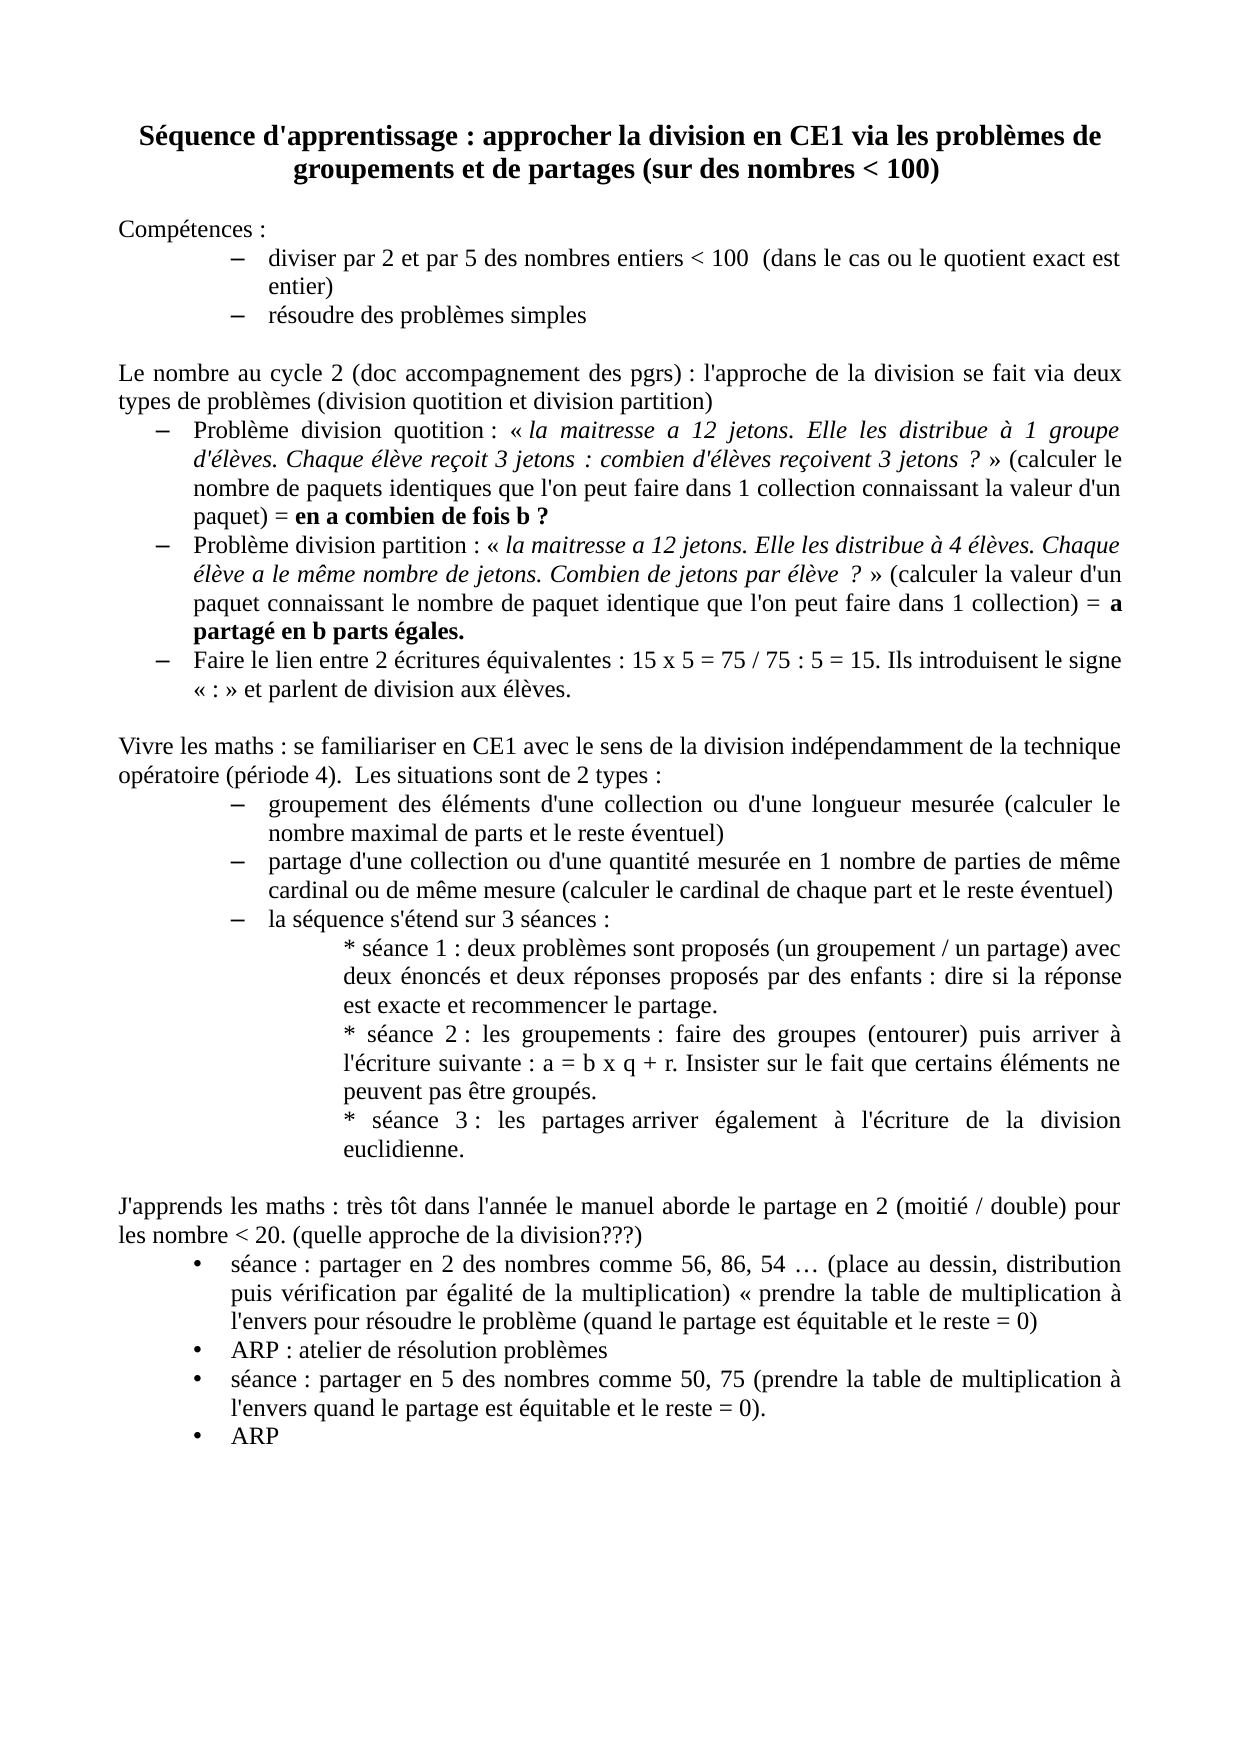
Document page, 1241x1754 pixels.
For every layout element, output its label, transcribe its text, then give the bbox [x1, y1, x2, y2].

list la séquence s'étend sur 3 séances : [231, 904, 1122, 933]
list séance : partager en 2 des nombres comme 56, 86, 54 … (place au dessin, distribution puis vérification par égalité de la multiplication) « prendre la table de multiplication à l'envers pour résoudre le problème (quand le partage est équitable et le reste = 0) [193, 1249, 1122, 1335]
list diviser par 2 et par 5 des nombres entiers < 100 (dans le cas ou le quotient exact est entier) [231, 243, 1122, 300]
list ARP : atelier de résolution problèmes [193, 1335, 1122, 1364]
list groupement des éléments d'une collection ou d'une longueur mesurée (calculer le nombre maximal de parts et le reste éventuel) [231, 789, 1122, 846]
text Le nombre au cycle 2 (doc accompagnement des pgrs) : l'approche de la division se fait via deux types de problèmes (division quotition et division partition) [118, 358, 1122, 415]
text J'apprends les maths : très tôt dans l'année le manuel aborde le partage en 2 (moitié / double) pour les nombre < 20. (quelle approche de la division???) [118, 1191, 1122, 1249]
list * séance 3 : les partages arriver également à l'écriture de la division euclidienne. [306, 1105, 1122, 1163]
text Séquence d'apprentissage : approcher la division en CE1 via les problèmes de groupements et de partages (sur des nombres < 100) [118, 118, 1122, 185]
list Problème division partition : « la maitresse a 12 jetons. Elle les distribue à 4 élèves. Chaque élève a le même nombre de jetons. Combien de jetons par élève ? » (calculer la valeur d'un paquet connaissant le nombre de paquet identique que l'on peut faire dans 1 collection) = a partagé en b parts égales. [156, 530, 1122, 645]
list résoudre des problèmes simples [231, 300, 1122, 329]
list * séance 2 : les groupements : faire des groupes (entourer) puis arriver à l'écriture suivante : a = b x q + r. Insister sur le fait que certains éléments ne peuvent pas être groupés. [306, 1019, 1122, 1105]
list * séance 1 : deux problèmes sont proposés (un groupement / un partage) avec deux énoncés et deux réponses proposés par des enfants : dire si la réponse est exacte et recommencer le partage. [306, 933, 1122, 1019]
list séance : partager en 5 des nombres comme 50, 75 (prendre la table de multiplication à l'envers quand le partage est équitable et le reste = 0). [193, 1364, 1122, 1421]
list partage d'une collection ou d'une quantité mesurée en 1 nombre de parties de même cardinal ou de même mesure (calculer le cardinal de chaque part et le reste éventuel) [231, 846, 1122, 904]
list Faire le lien entre 2 écritures équivalentes : 15 x 5 = 75 / 75 : 5 = 15. Ils introduisent le signe « : » et parlent de division aux élèves. [156, 645, 1122, 703]
list Problème division quotition : « la maitresse a 12 jetons. Elle les distribue à 1 groupe d'élèves. Chaque élève reçoit 3 jetons : combien d'élèves reçoivent 3 jetons ? » (calculer le nombre de paquets identiques que l'on peut faire dans 1 collection connaissant la valeur d'un paquet) = en a combien de fois b ? [156, 415, 1122, 530]
list ARP [193, 1421, 1122, 1450]
text Vivre les maths : se familiariser en CE1 avec le sens de la division indépendamment de la technique opératoire (période 4). Les situations sont de 2 types : [118, 731, 1122, 789]
text Compétences : [118, 214, 1122, 243]
